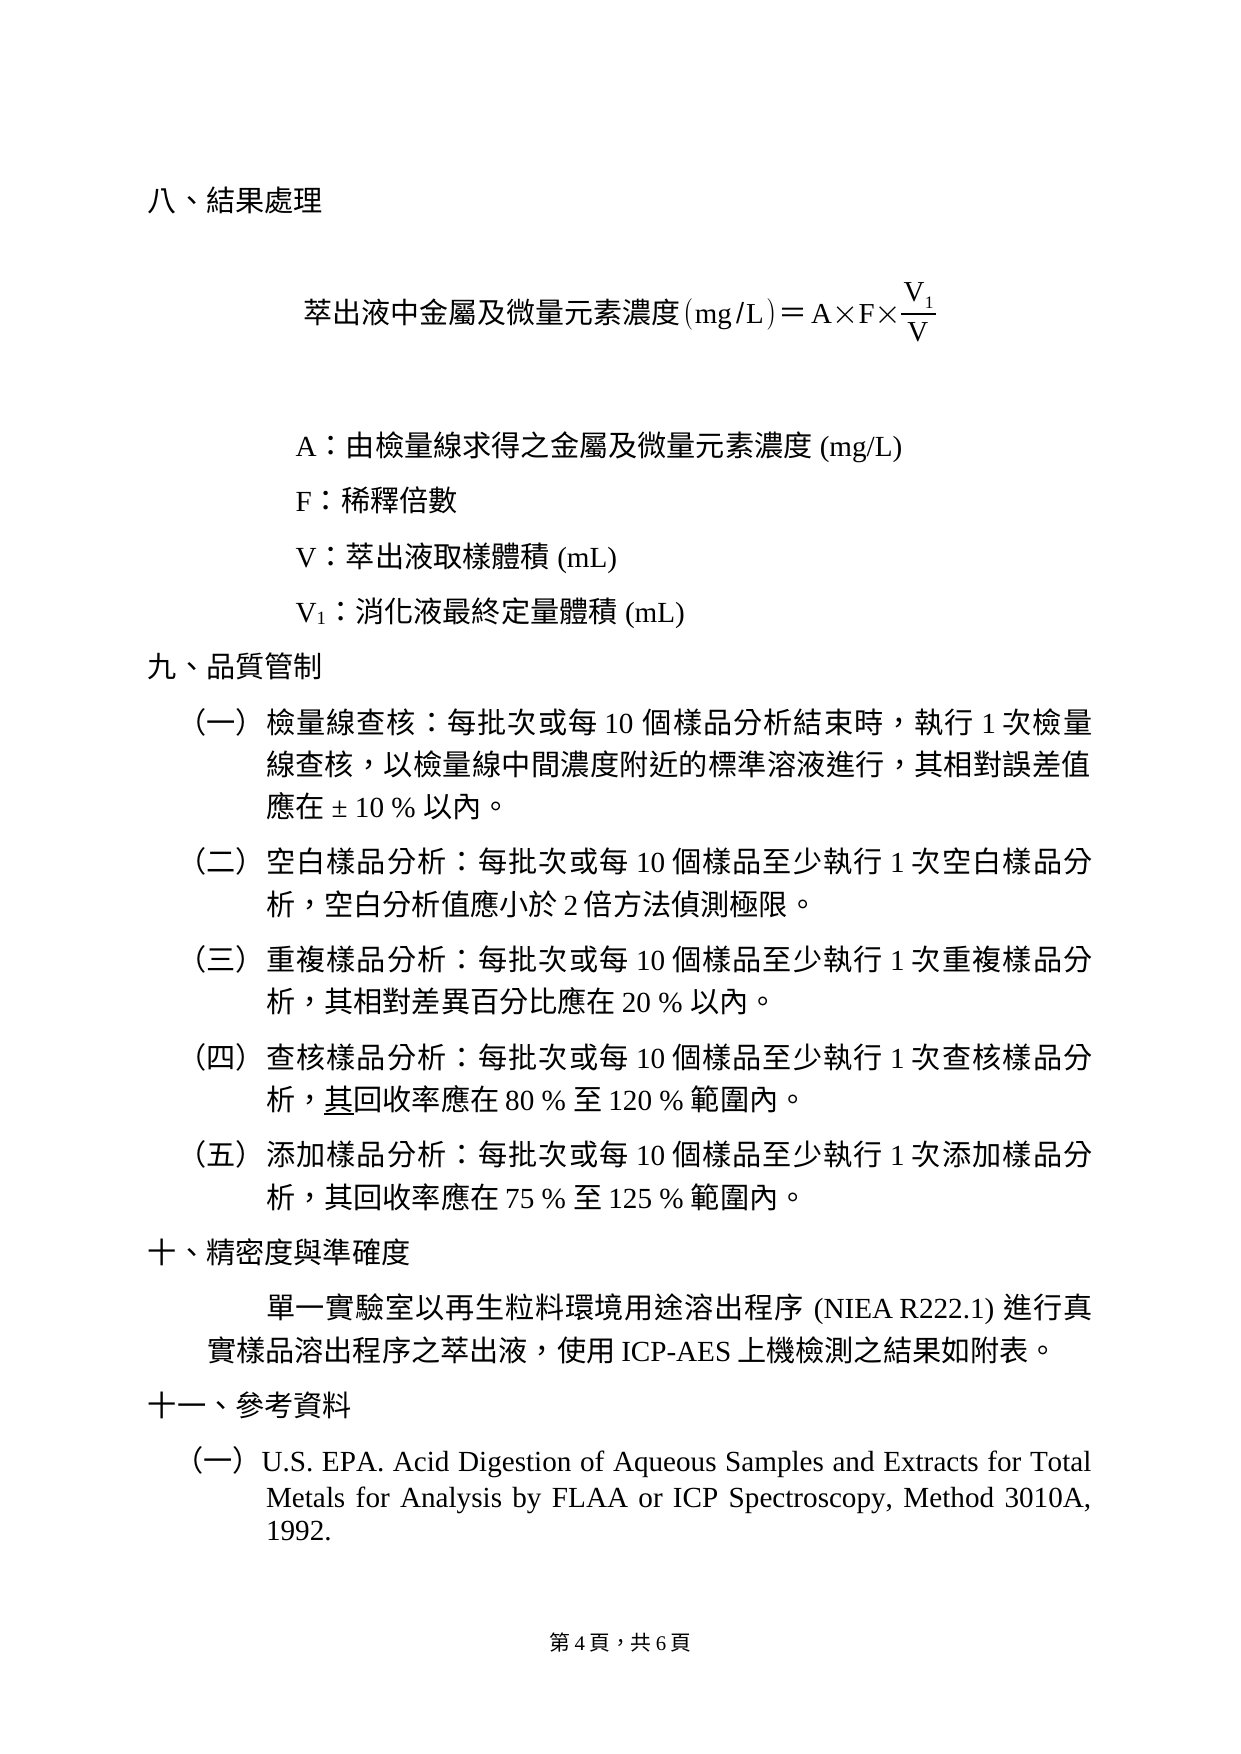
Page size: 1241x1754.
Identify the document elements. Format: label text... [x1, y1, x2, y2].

text F：稀釋倍數 [207, 478, 1092, 520]
subtitle 八、結果處理 [148, 177, 1092, 219]
subtitle 查核樣品分析：每批次或每10個樣品至少執行1次查核樣品分析，其回收率應在80 % 至120 % 範圍內。 [177, 1034, 1092, 1119]
subtitle 添加樣品分析：每批次或每10個樣品至少執行1次添加樣品分析，其回收率應在75 % 至125 % 範圍內。 [177, 1132, 1092, 1216]
text A：由檢量線求得之金屬及微量元素濃度 (mg/L) [207, 423, 1092, 465]
text V：萃出液取樣體積 (mL) [207, 533, 1092, 576]
text 十、精密度與準確度 [148, 1229, 1092, 1272]
subtitle 重複樣品分析：每批次或每10個樣品至少執行1次重複樣品分析，其相對差異百分比應在20 % 以內。 [177, 937, 1092, 1021]
text 十一、參考資料 [148, 1382, 1092, 1425]
text V1：消化液最終定量體積 (mL) [207, 588, 1092, 631]
text 單一實驗室以再生粒料環境用途溶出程序 (NIEA R222.1) 進行真實樣品溶出程序之萃出液，使用ICP-AES上機檢測之結果如附表。 [207, 1285, 1092, 1369]
subtitle 檢量線查核：每批次或每10 個樣品分析結束時，執行1次檢量線查核，以檢量線中間濃度附近的標準溶液進行，其相對誤差值應在 ± 10 % 以內。 [177, 699, 1092, 826]
subtitle 空白樣品分析：每批次或每10個樣品至少執行1次空白樣品分析，空白分析值應小於2倍方法偵測極限。 [177, 839, 1092, 924]
list U.S. EPA. Acid Digestion of Aqueous Samples and Extracts for Total Metals for Analysis by FLAA or ICP Spectroscopy, Method 3010A, 1992. [174, 1438, 1092, 1547]
subtitle 九、品質管制 [148, 644, 1092, 686]
